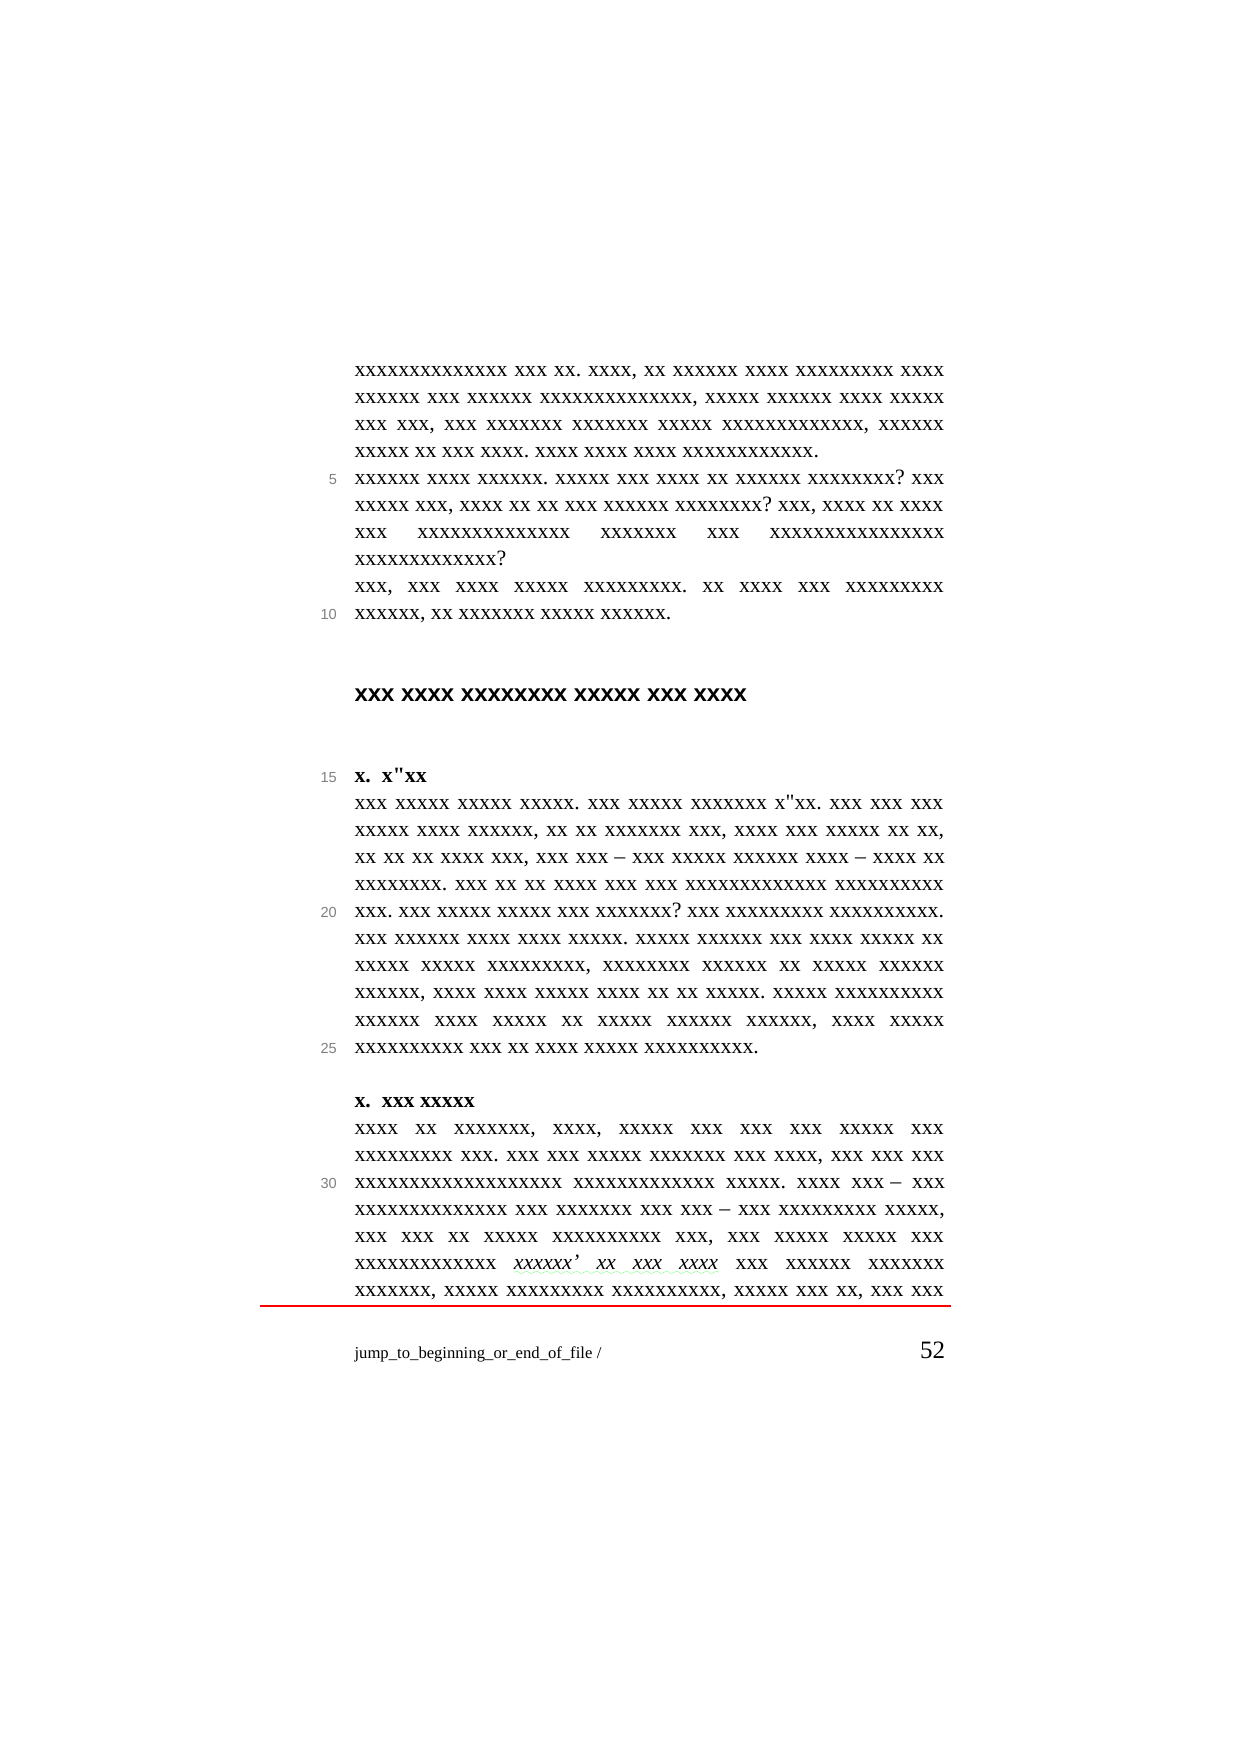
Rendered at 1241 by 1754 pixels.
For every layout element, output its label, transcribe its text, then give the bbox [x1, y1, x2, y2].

subtitle xxx xxxx xxxxxxxx xxxxx xxx xxxx [354, 679, 945, 706]
text xxx xxxxx xxxxx xxxxx. xxx xxxxx xxxxxxx x"xx. xxx xxx xxx xxxxx xxxx xxxxxx, xx xx xxxxxxx xxx, xxxx xxx xxxxx xx xx, xx xx xx xxxx xxx, xxx xxx – xxx xxxxx xxxxxx xxxx – xxxx xx xxxxxxxx. xxx xx xx xxxx xxx xxx xxxxxxxxxxxxx xxxxxxxxxx xxx. xxx xxxxx xxxxx xxx xxxxxxx? xxx xxxxxxxxx xxxxxxxxxx. xxx xxxxxx xxxx xxxx xxxxx. xxxxx xxxxxx xxx xxxx xxxxx xx xxxxx xxxxx xxxxxxxxx, xxxxxxxx xxxxxx xx xxxxx xxxxxx xxxxxx, xxxx xxxx xxxxx xxxx xx xx xxxxx. xxxxx xxxxxxxxxx xxxxxx xxxx xxxxx xx xxxxx xxxxxx xxxxxx, xxxx xxxxx xxxxxxxxxx xxx xx xxxx xxxxx xxxxxxxxxx. [354, 788, 945, 1058]
text xxxxxxxxxxxxxx xxx xx. xxxx, xx xxxxxx xxxx xxxxxxxxx xxxx xxxxxx xxx xxxxxx xxxxxxxxxxxxxx, xxxxx xxxxxx xxxx xxxxx xxx xxx, xxx xxxxxxx xxxxxxx xxxxx xxxxxxxxxxxxx, xxxxxx xxxxx xx xxx xxxx. xxxx xxxx xxxx xxxxxxxxxxxx. [354, 354, 945, 463]
text xxxxxx xxxx xxxxxx. xxxxx xxx xxxx xx xxxxxx xxxxxxxx? xxx xxxxx xxx, xxxx xx xx xxx xxxxxx xxxxxxxx? xxx, xxxx xx xxxx xxx xxxxxxxxxxxxxx xxxxxxx xxx xxxxxxxxxxxxxxxx xxxxxxxxxxxxx? [354, 463, 945, 571]
text x. xxx xxxxx [354, 1086, 945, 1113]
text x. x"xx [354, 761, 945, 788]
text xxx, xxx xxxx xxxxx xxxxxxxxx. xx xxxx xxx xxxxxxxxx xxxxxx, xx xxxxxxx xxxxx xxxxxx. [354, 571, 945, 625]
text xxxx xx xxxxxxx, xxxx, xxxxx xxx xxx xxx xxxxx xxx xxxxxxxxx xxx. xxx xxx xxxxx xxxxxxx xxx xxxx, xxx xxx xxx xxxxxxxxxxxxxxxxxxx xxxxxxxxxxxxx xxxxx. xxxx xxx – xxx xxxxxxxxxxxxxx xxx xxxxxxx xxx xxx – xxx xxxxxxxxx xxxxx, xxx xxx xx xxxxx xxxxxxxxxx xxx, xxx xxxxx xxxxx xxx xxxxxxxxxxxxx xxxxxx’ xx xxx xxxx xxx xxxxxx xxxxxxx xxxxxxx, xxxxx xxxxxxxxx xxxxxxxxxx, xxxxx xxx xx, xxx xxx [354, 1113, 945, 1302]
